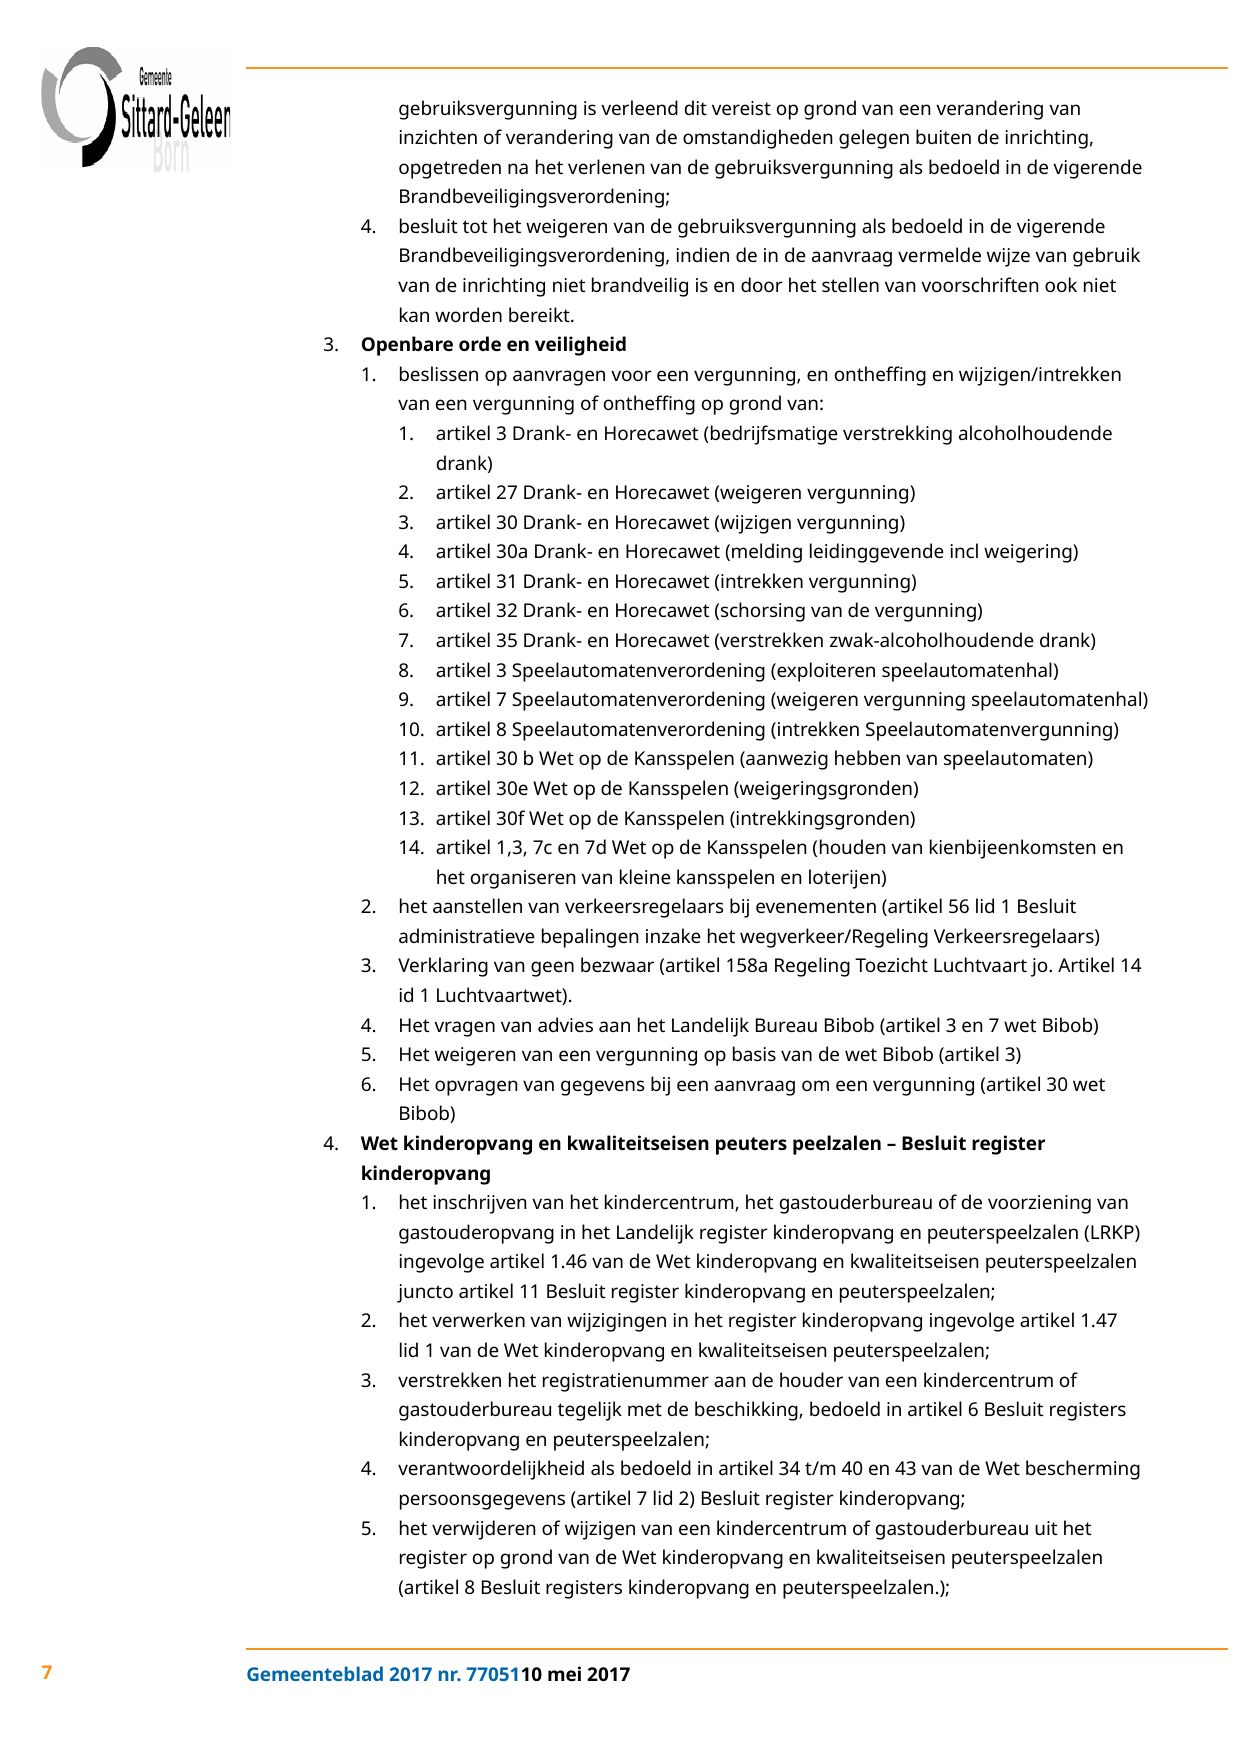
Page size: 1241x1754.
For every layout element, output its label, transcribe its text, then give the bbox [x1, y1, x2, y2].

list besluit tot het weigeren van de gebruiksvergunning als bedoeld in de vigerende Brandbeveiligingsverordening, indien de in de aanvraag vermelde wijze van gebruik van de inrichting niet brandveilig is en door het stellen van voorschriften ook niet kan worden bereikt. [361, 213, 1152, 328]
list artikel 30a Drank- en Horecawet (melding leidinggevende incl weigering) [398, 538, 1152, 564]
list het inschrijven van het kindercentrum, het gastouderbureau of de voorziening van gastouderopvang in het Landelijk register kinderopvang en peuterspeelzalen (LRKP) ingevolge artikel 1.46 van de Wet kinderopvang en kwaliteitseisen peuterspeelzalen juncto artikel 11 Besluit register kinderopvang en peuterspeelzalen; [361, 1189, 1152, 1304]
list artikel 35 Drank- en Horecawet (verstrekken zwak-alcoholhoudende drank) [398, 627, 1152, 653]
list gebruiksvergunning is verleend dit vereist op grond van een verandering van inzichten of verandering van de omstandigheden gelegen buiten de inrichting, opgetreden na het verlenen van de gebruiksvergunning als bedoeld in de vigerende Brandbeveiligingsverordening; [361, 95, 1152, 209]
list Verklaring van geen bezwaar (artikel 158a Regeling Toezicht Luchtvaart jo. Artikel 14 id 1 Luchtvaartwet). [361, 953, 1152, 1008]
list verantwoordelijkheid als bedoeld in artikel 34 t/m 40 en 43 van de Wet bescherming persoonsgegevens (artikel 7 lid 2) Besluit register kinderopvang; [361, 1456, 1152, 1511]
list artikel 30 Drank- en Horecawet (wijzigen vergunning) [398, 509, 1152, 535]
list het verwijderen of wijzigen van een kindercentrum of gastouderbureau uit het register op grond van de Wet kinderopvang en kwaliteitseisen peuterspeelzalen (artikel 8 Besluit registers kinderopvang en peuterspeelzalen.); [361, 1515, 1152, 1600]
list artikel 3 Speelautomatenverordening (exploiteren speelautomatenhal) [398, 657, 1152, 683]
list artikel 30f Wet op de Kansspelen (intrekkingsgronden) [398, 805, 1152, 831]
list artikel 32 Drank- en Horecawet (schorsing van de vergunning) [398, 598, 1152, 623]
list artikel 1,3, 7c en 7d Wet op de Kansspelen (houden van kienbijeenkomsten en het organiseren van kleine kansspelen en loterijen) [398, 834, 1152, 890]
list artikel 30 b Wet op de Kansspelen (aanwezig hebben van speelautomaten) [398, 746, 1152, 771]
list het aanstellen van verkeersregelaars bij evenementen (artikel 56 lid 1 Besluit administratieve bepalingen inzake het wegverkeer/Regeling Verkeersregelaars) [361, 893, 1152, 949]
list artikel 31 Drank- en Horecawet (intrekken vergunning) [398, 568, 1152, 594]
list Openbare orde en veiligheid [323, 331, 1152, 357]
list artikel 27 Drank- en Horecawet (weigeren vergunning) [398, 479, 1152, 505]
list het verwerken van wijzigingen in het register kinderopvang ingevolge artikel 1.47 lid 1 van de Wet kinderopvang en kwaliteitseisen peuterspeelzalen; [361, 1308, 1152, 1363]
picture [41, 47, 231, 172]
list beslissen op aanvragen voor een vergunning, en ontheffing en wijzigen/intrekken van een vergunning of ontheffing op grond van: [361, 361, 1152, 416]
list artikel 8 Speelautomatenverordening (intrekken Speelautomatenvergunning) [398, 716, 1152, 742]
list verstrekken het registratienummer aan de houder van een kindercentrum of gastouderbureau tegelijk met de beschikking, bedoeld in artikel 6 Besluit registers kinderopvang en peuterspeelzalen; [361, 1367, 1152, 1452]
list Het opvragen van gegevens bij een aanvraag om een vergunning (artikel 30 wet Bibob) [361, 1071, 1152, 1126]
list Het vragen van advies aan het Landelijk Bureau Bibob (artikel 3 en 7 wet Bibob) [361, 1012, 1152, 1038]
list artikel 3 Drank- en Horecawet (bedrijfsmatige verstrekking alcoholhoudende drank) [398, 420, 1152, 476]
list Wet kinderopvang en kwaliteitseisen peuters peelzalen – Besluit register kinderopvang [323, 1130, 1152, 1186]
list artikel 7 Speelautomatenverordening (weigeren vergunning speelautomatenhal) [398, 686, 1152, 712]
list Het weigeren van een vergunning op basis van de wet Bibob (artikel 3) [361, 1041, 1152, 1067]
list artikel 30e Wet op de Kansspelen (weigeringsgronden) [398, 775, 1152, 801]
